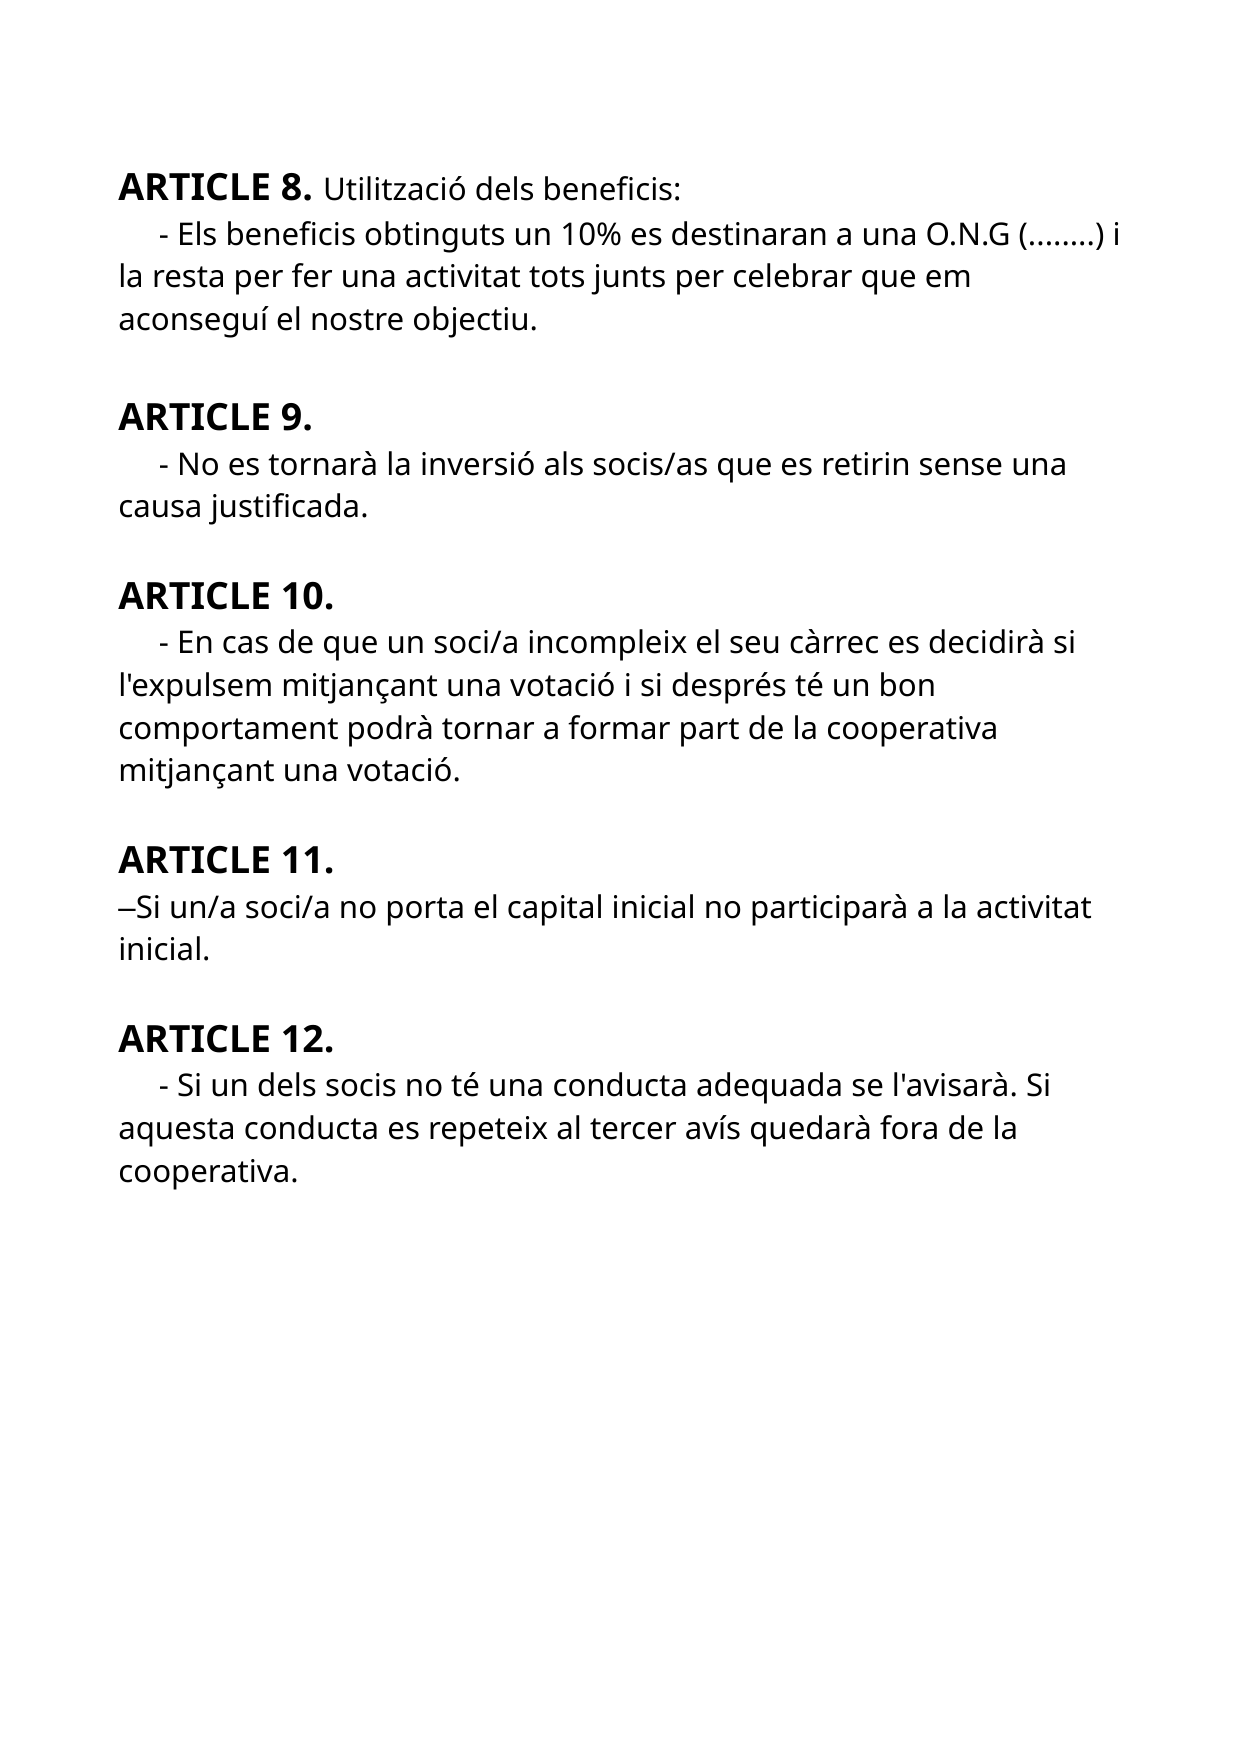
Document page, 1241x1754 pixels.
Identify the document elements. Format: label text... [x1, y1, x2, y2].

text ARTICLE 8. Utilització dels beneficis: [118, 161, 1122, 212]
text ARTICLE 10. [118, 569, 1122, 621]
text ARTICLE 11. [118, 833, 1122, 884]
text ARTICLE 12. [118, 1012, 1122, 1063]
text - Si un dels socis no té una conducta adequada se l'avisarà. Si aquesta conducta es repeteix al tercer avís quedarà fora de la cooperativa. [118, 1063, 1122, 1191]
text ARTICLE 9. [118, 391, 1122, 442]
list Si un/a soci/a no porta el capital inicial no participarà a la activitat inicial. [118, 884, 1122, 970]
text - No es tornarà la inversió als socis/as que es retirin sense una causa justificada. [118, 442, 1122, 527]
text - En cas de que un soci/a incompleix el seu càrrec es decidirà si l'expulsem mitjançant una votació i si després té un bon comportament podrà tornar a formar part de la cooperativa mitjançant una votació. [118, 621, 1122, 791]
text - Els beneficis obtinguts un 10% es destinaran a una O.N.G (........) i la resta per fer una activitat tots junts per celebrar que em aconseguí el nostre objectiu. [118, 212, 1122, 339]
